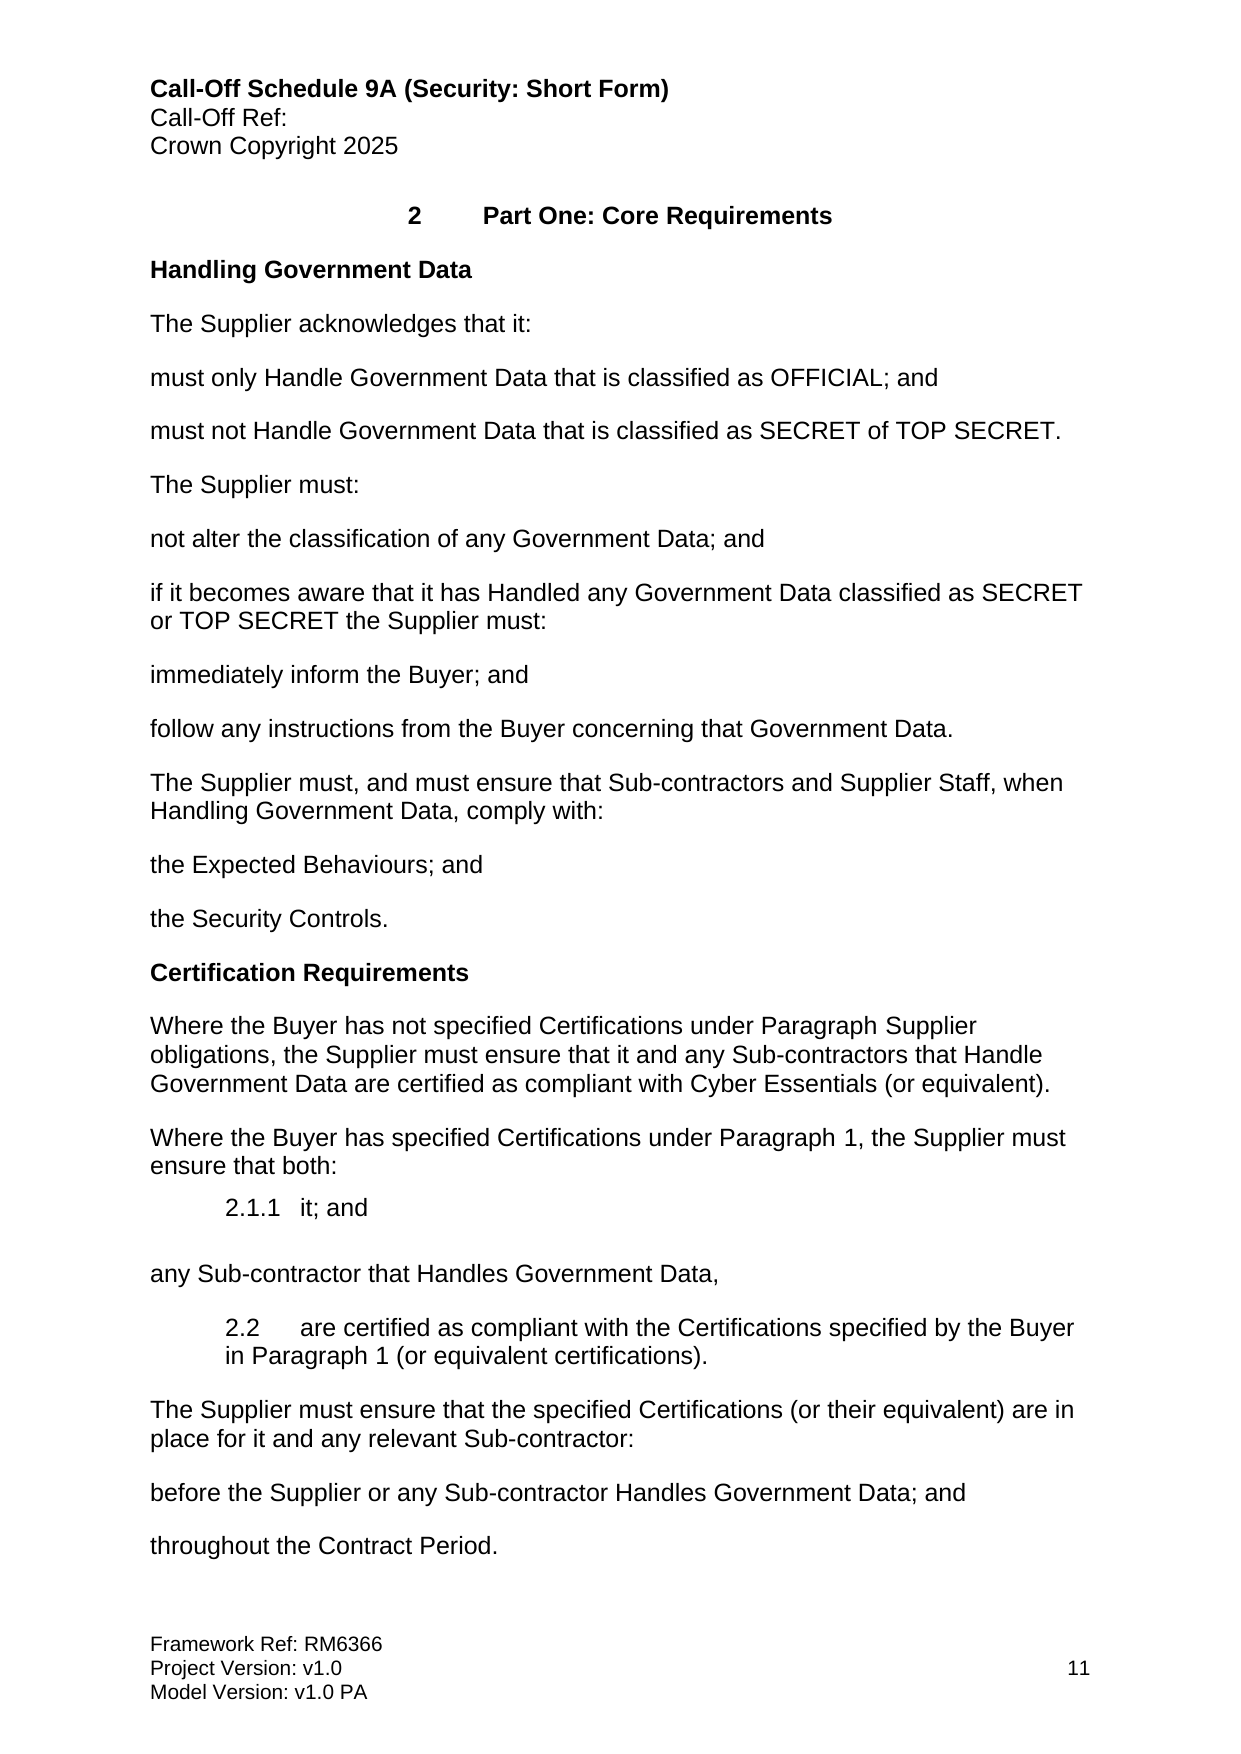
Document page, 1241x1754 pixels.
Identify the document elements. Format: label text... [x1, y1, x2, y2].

subtitle Where the Buyer has not specified Certifications under Paragraph 1, the Supplier must ensure that it and any Sub-contractors that Handle Government Data are certified as compliant with Cyber Essentials (or equivalent). [150, 1011, 1091, 1098]
subtitle must only Handle Government Data that is classified as OFFICIAL; and [150, 363, 1091, 391]
subtitle The Supplier must ensure that the specified Certifications (or their equivalent) are in place for it and any relevant Sub-contractor: [150, 1395, 1091, 1453]
subtitle the Security Controls. [150, 904, 1091, 933]
subtitle any Sub-contractor that Handles Government Data, [150, 1259, 1091, 1288]
subtitle must not Handle Government Data that is classified as SECRET of TOP SECRET. [150, 416, 1091, 445]
subtitle The Supplier must: [150, 470, 1091, 499]
subtitle follow any instructions from the Buyer concerning that Government Data. [150, 714, 1091, 743]
subtitle the Expected Behaviours; and [150, 850, 1091, 879]
subtitle immediately inform the Buyer; and [150, 660, 1091, 689]
subtitle not alter the classification of any Government Data; and [150, 524, 1091, 553]
subtitle throughout the Contract Period. [150, 1531, 1091, 1560]
subtitle before the Supplier or any Sub-contractor Handles Government Data; and [150, 1478, 1091, 1506]
subtitle Part One: Core Requirements [150, 201, 1091, 230]
subtitle Certification Requirements [150, 958, 1091, 986]
subtitle if it becomes aware that it has Handled any Government Data classified as SECRET or TOP SECRET the Supplier must: [150, 578, 1091, 635]
subtitle The Supplier must, and must ensure that Sub-contractors and Supplier Staff, when Handling Government Data, comply with: [150, 768, 1091, 825]
subtitle Where the Buyer has specified Certifications under Paragraph 1, the Supplier must ensure that both: [150, 1123, 1091, 1180]
subtitle it; and [225, 1193, 1091, 1221]
subtitle are certified as compliant with the Certifications specified by the Buyer in Paragraph 1 (or equivalent certifications). [225, 1313, 1091, 1370]
subtitle Handling Government Data [150, 255, 1091, 284]
subtitle The Supplier acknowledges that it: [150, 309, 1091, 338]
